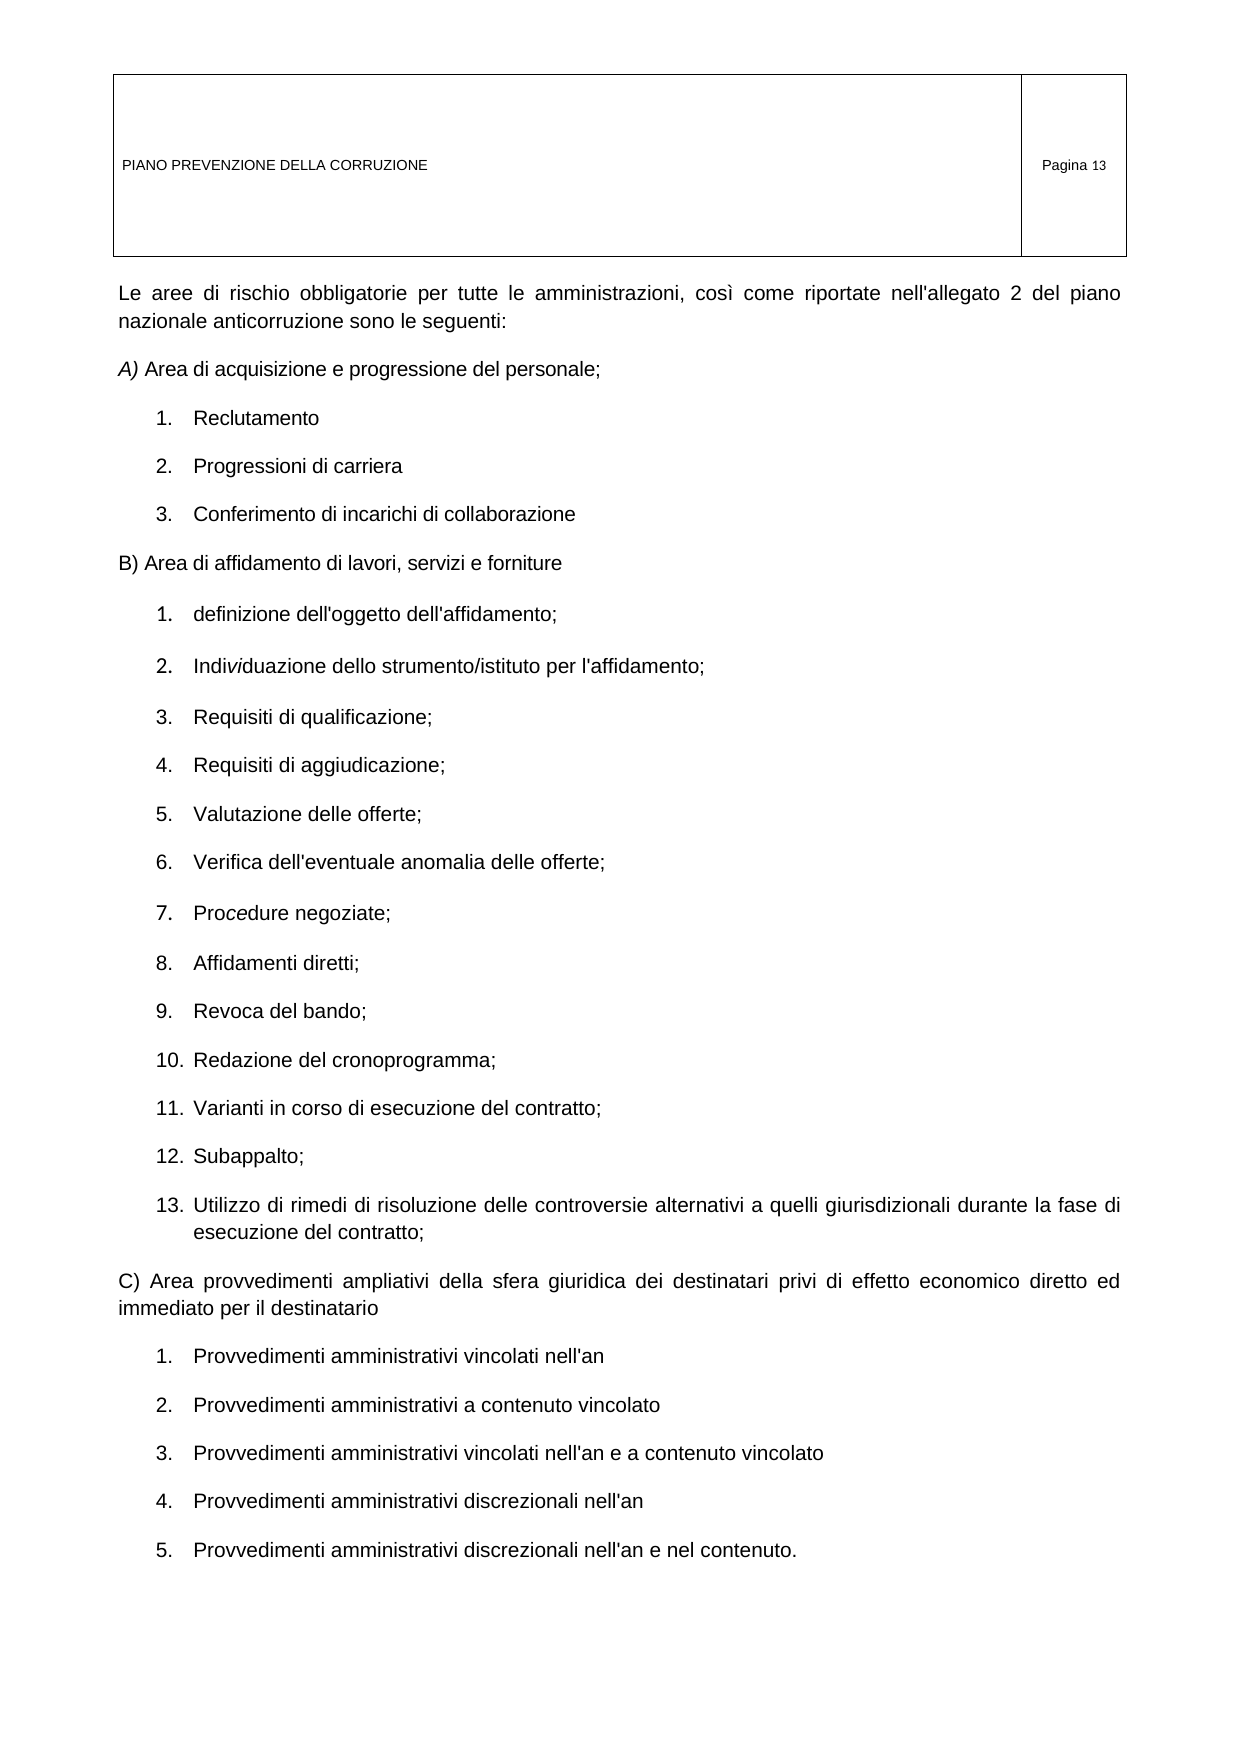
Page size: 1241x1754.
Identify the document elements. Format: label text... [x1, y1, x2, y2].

list definizione dell'oggetto dell'affidamento; [156, 599, 1122, 627]
list Provvedimenti amministrativi discrezionali nell'an [156, 1489, 1122, 1513]
list Progressioni di carriera [156, 454, 1122, 478]
list Affidamenti diretti; [156, 951, 1122, 975]
list Provvedimenti amministrativi vincolati nell'an e a contenuto vincolato [156, 1441, 1122, 1465]
list Subappalto; [156, 1144, 1122, 1168]
list Individuazione dello strumento/istituto per l'affidamento; [156, 652, 1122, 680]
list Reclutamento [156, 405, 1122, 429]
list Varianti in corso di esecuzione del contratto; [156, 1096, 1122, 1120]
list Redazione del cronoprogramma; [156, 1048, 1122, 1072]
list Requisiti di aggiudicazione; [156, 753, 1122, 777]
list Verifica dell'eventuale anomalia delle offerte; [156, 850, 1122, 874]
text B) Area di affidamento di lavori, servizi e forniture [118, 550, 1122, 574]
text A) Area di acquisizione e progressione del personale; [118, 357, 1122, 381]
list Provvedimenti amministrativi discrezionali nell'an e nel contenuto. [156, 1538, 1122, 1562]
text Le aree di rischio obbligatorie per tutte le amministrazioni, così come riportate nell'allegato 2 del piano nazionale anticorruzione sono le seguenti: [118, 281, 1122, 333]
text C) Area provvedimenti ampliativi della sfera giuridica dei destinatari privi di effetto economico diretto ed immediato per il destinatario [118, 1268, 1122, 1320]
list Valutazione delle offerte; [156, 801, 1122, 825]
list Conferimento di incarichi di collaborazione [156, 502, 1122, 526]
list Utilizzo di rimedi di risoluzione delle controversie alternativi a quelli giurisdizionali durante la fase di esecuzione del contratto; [156, 1193, 1122, 1244]
list Requisiti di qualificazione; [156, 705, 1122, 729]
list Provvedimenti amministrativi a contenuto vincolato [156, 1393, 1122, 1417]
list Revoca del bando; [156, 999, 1122, 1023]
list Procedure negoziate; [156, 898, 1122, 926]
list Provvedimenti amministrativi vincolati nell'an [156, 1344, 1122, 1368]
